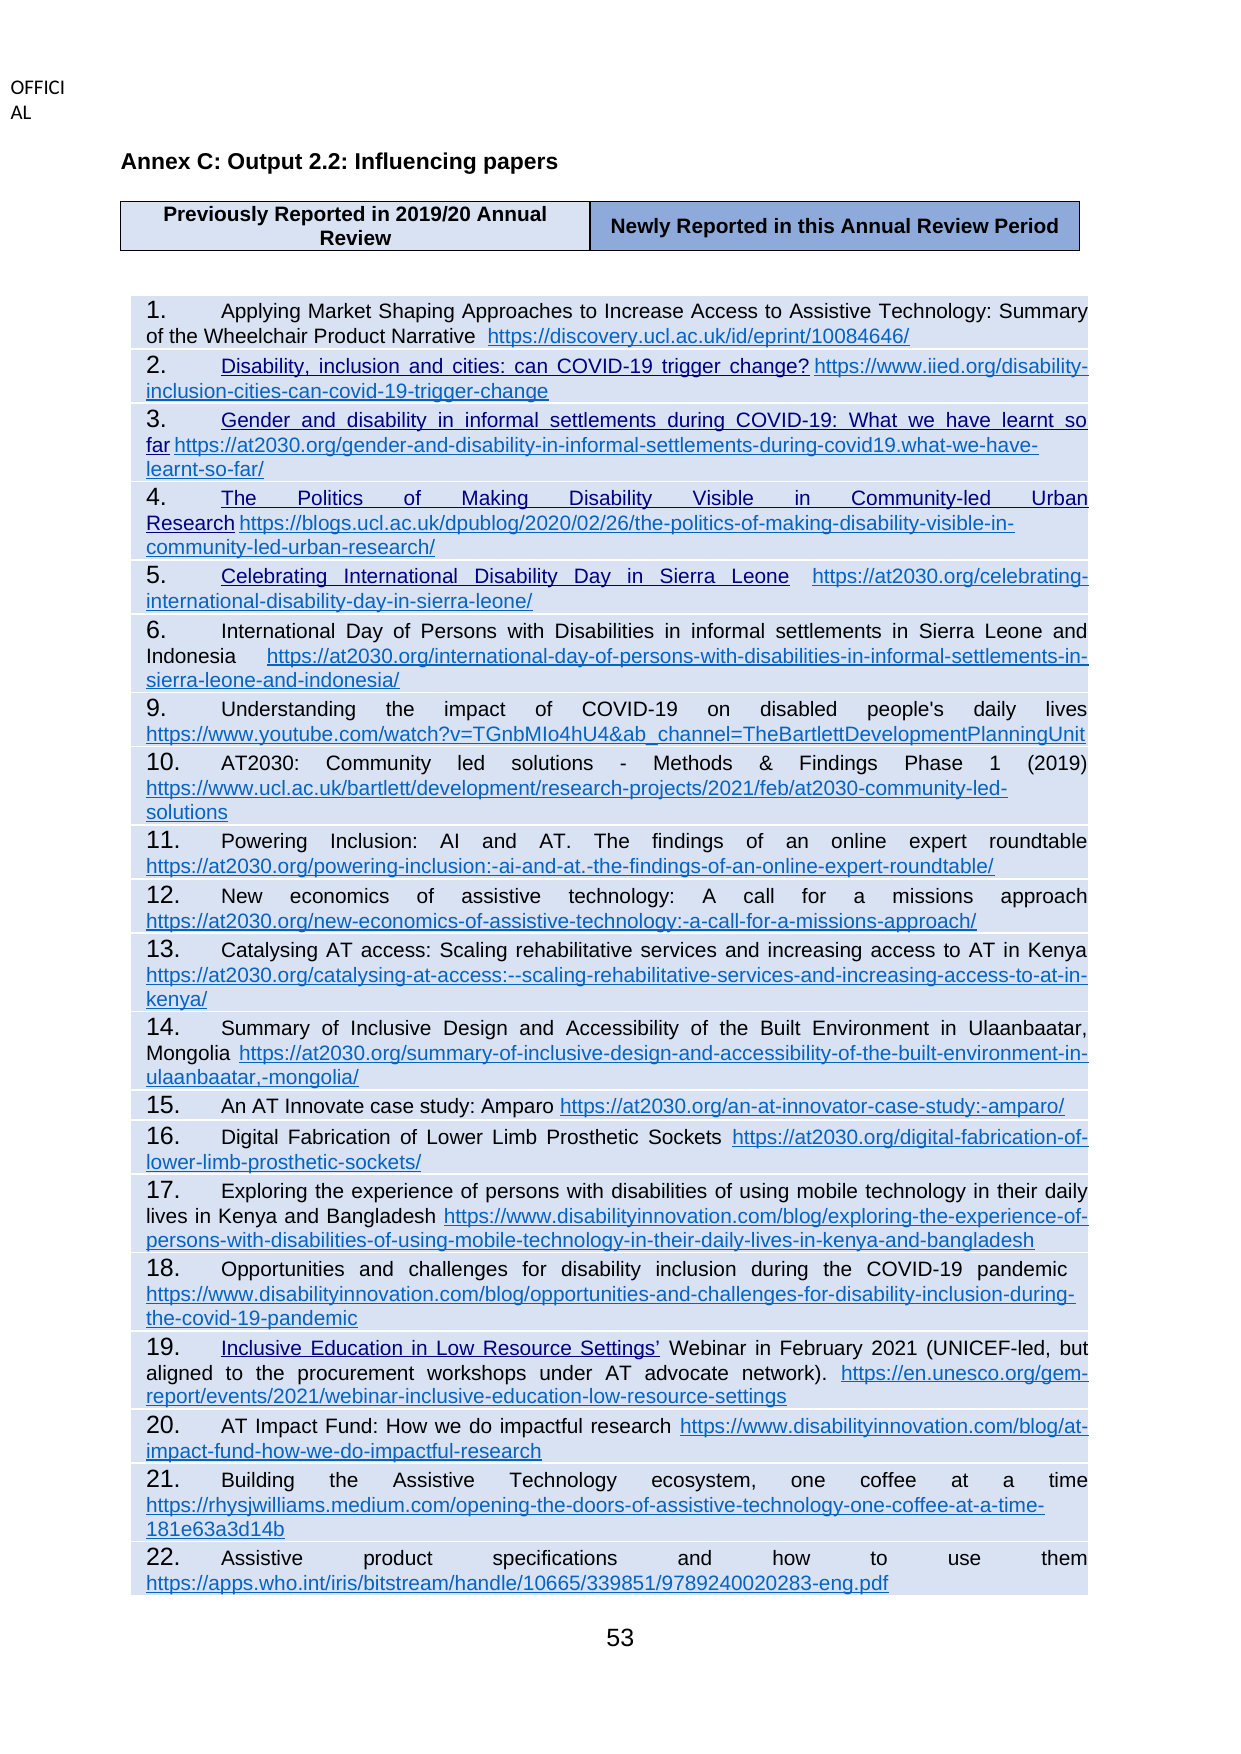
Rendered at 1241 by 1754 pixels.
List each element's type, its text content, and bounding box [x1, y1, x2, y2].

table_cell International Day of Persons with Disabilities in informal settlements in Sierra Leone and Indonesia https://at2030.org/international-day-of-persons-with-disabilities-in-informal-settlements-in-sierra-leone-and-indonesia/ [131, 615, 1088, 691]
table_cell Gender and disability in informal settlements during COVID-19: What we have learnt so far https://at2030.org/gender-and-disability-in-informal-settlements-during-covid19.what-we-have-learnt-so-far/ [131, 404, 1088, 481]
table_cell Celebrating International Disability Day in Sierra Leone https://at2030.org/celebrating-international-disability-day-in-sierra-leone/ [131, 561, 1088, 613]
table_cell AT2030: Community led solutions - Methods & Findings Phase 1 (2019) https://www.ucl.ac.uk/bartlett/development/research-projects/2021/feb/at2030-community-led-solutions [131, 747, 1088, 824]
table_cell New economics of assistive technology: A call for a missions approach https://at2030.org/new-economics-of-assistive-technology:-a-call-for-a-missions-approach/ [131, 880, 1088, 932]
text Annex C: Output 2.2: Influencing papers [120, 148, 1090, 174]
table_cell Digital Fabrication of Lower Limb Prosthetic Sockets https://at2030.org/digital-fabrication-of-lower-limb-prosthetic-sockets/ [131, 1121, 1088, 1173]
table_cell Understanding the impact of COVID-19 on disabled people's daily lives https://www.youtube.com/watch?v=TGnbMIo4hU4&ab_channel=TheBartlettDevelopmentPlanningUnit [131, 693, 1088, 746]
table_header Previously Reported in 2019/20 Annual Review [121, 202, 589, 250]
table_header Newly Reported in this Annual Review Period [591, 202, 1079, 250]
table_cell An AT Innovate case study: Amparo https://at2030.org/an-at-innovator-case-study:-amparo/ [131, 1091, 1088, 1119]
table_cell Exploring the experience of persons with disabilities of using mobile technology in their daily lives in Kenya and Bangladesh https://www.disabilityinnovation.com/blog/exploring-the-experience-of-persons-with-disabilities-of-using-mobile-technology-in-their-daily-lives-in-kenya-and-bangladesh [131, 1175, 1088, 1252]
table_header Applying Market Shaping Approaches to Increase Access to Assistive Technology: Summary of the Wheelchair Product Narrative https://discovery.ucl.ac.uk/id/eprint/10084646/ [131, 296, 1088, 348]
table_cell Catalysing AT access: Scaling rehabilitative services and increasing access to AT in Kenya https://at2030.org/catalysing-at-access:--scaling-rehabilitative-services-and-increasing-access-to-at-in-kenya/ [131, 934, 1088, 1011]
table_cell Building the Assistive Technology ecosystem, one coffee at a time https://rhysjwilliams.medium.com/opening-the-doors-of-assistive-technology-one-coffee-at-a-time-181e63a3d14b [131, 1464, 1088, 1541]
table_cell Summary of Inclusive Design and Accessibility of the Built Environment in Ulaanbaatar, Mongolia https://at2030.org/summary-of-inclusive-design-and-accessibility-of-the-built-environment-in-ulaanbaatar,-mongolia/ [131, 1012, 1088, 1089]
table_cell Assistive product specifications and how to use them https://apps.who.int/iris/bitstream/handle/10665/339851/9789240020283-eng.pdf [131, 1542, 1088, 1595]
table_cell Inclusive Education in Low Resource Settings’ Webinar in February 2021 (UNICEF-led, but aligned to the procurement workshops under AT advocate network). https://en.unesco.org/gem-report/events/2021/webinar-inclusive-education-low-resource-settings [131, 1332, 1088, 1408]
table_cell Disability, inclusion and cities: can COVID-19 trigger change? https://www.iied.org/disability-inclusion-cities-can-covid-19-trigger-change [131, 350, 1088, 402]
table_cell Opportunities and challenges for disability inclusion during the COVID-19 pandemic https://www.disabilityinnovation.com/blog/opportunities-and-challenges-for-disability-inclusion-during-the-covid-19-pandemic [131, 1253, 1088, 1330]
table_cell The Politics of Making Disability Visible in Community-led Urban Research https://blogs.ucl.ac.uk/dpublog/2020/02/26/the-politics-of-making-disability-visible-in-community-led-urban-research/ [131, 482, 1088, 559]
table_cell Powering Inclusion: AI and AT. The findings of an online expert roundtable https://at2030.org/powering-inclusion:-ai-and-at.-the-findings-of-an-online-expert-roundtable/ [131, 826, 1088, 878]
table_cell AT Impact Fund: How we do impactful research https://www.disabilityinnovation.com/blog/at-impact-fund-how-we-do-impactful-research [131, 1410, 1088, 1462]
